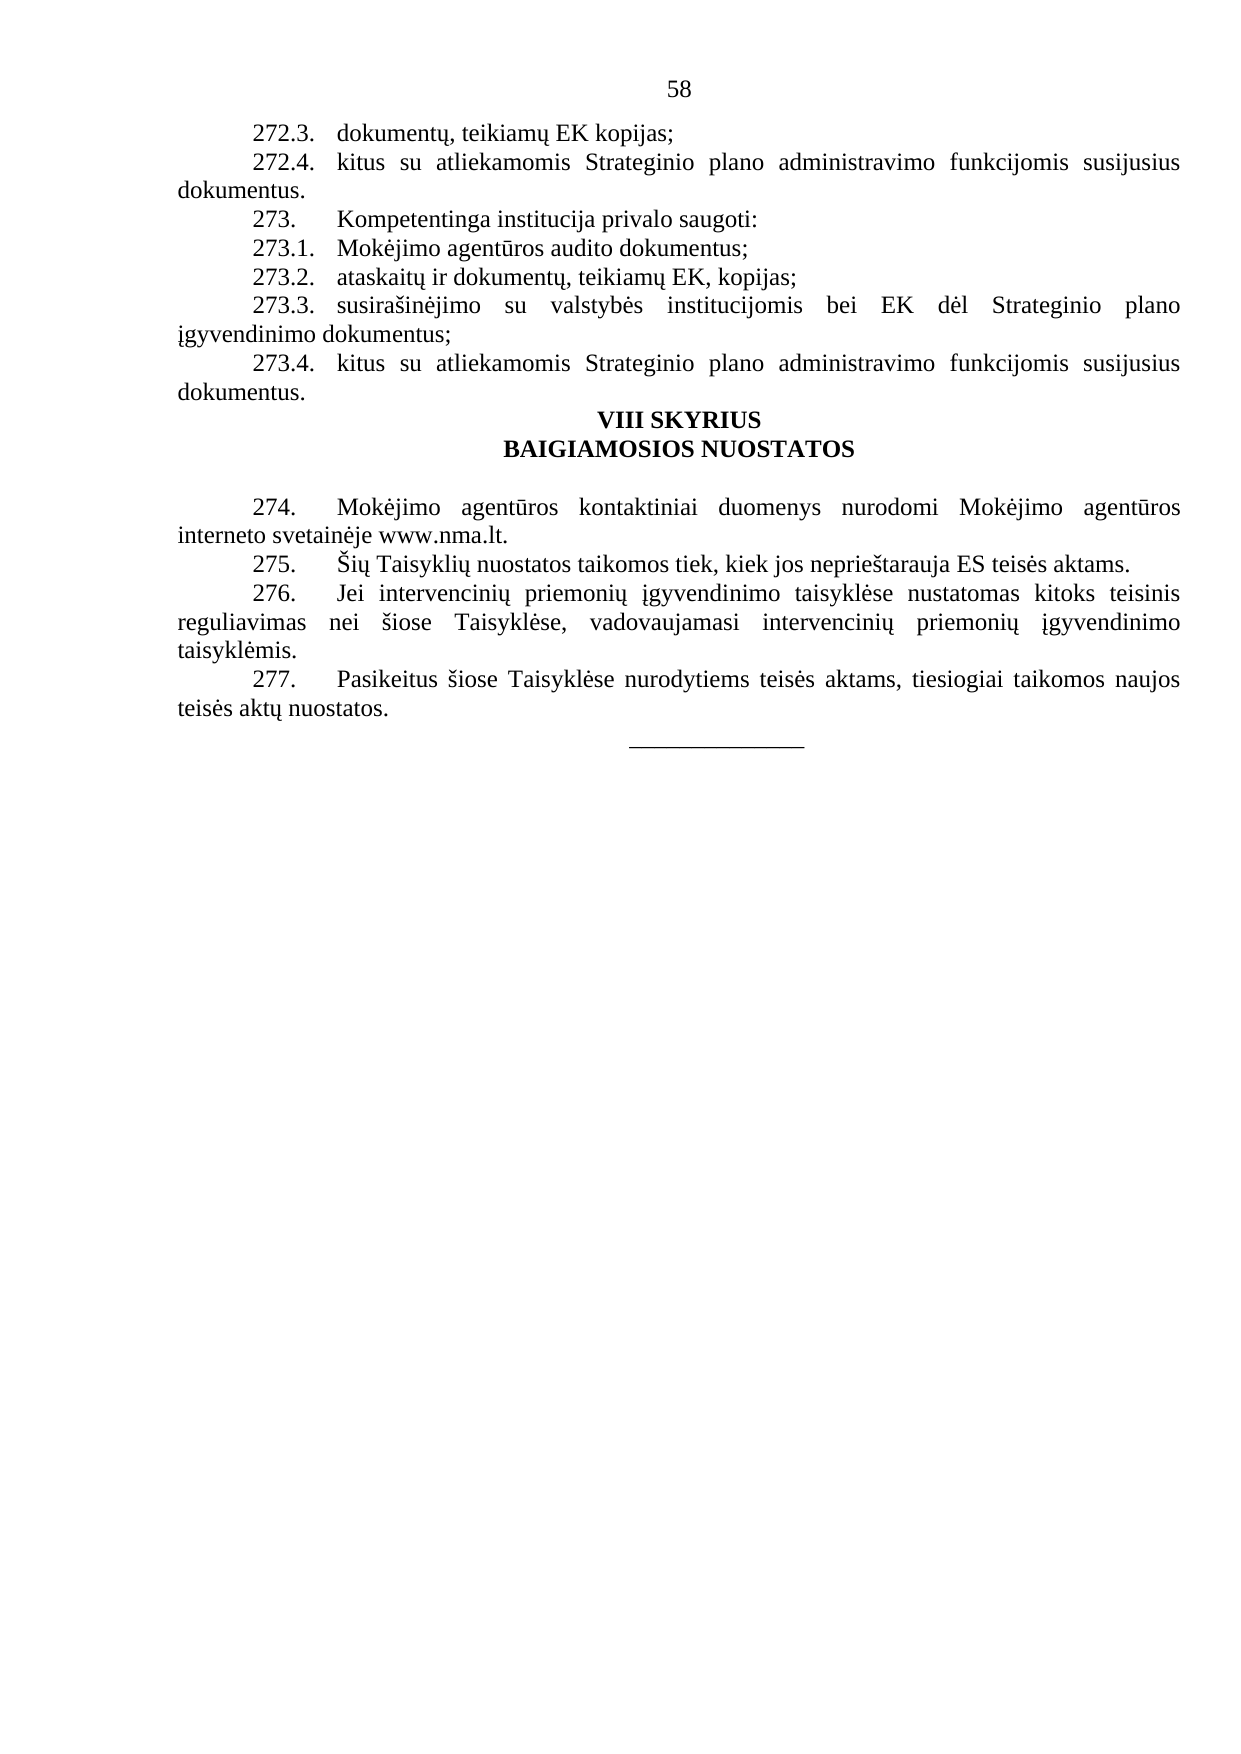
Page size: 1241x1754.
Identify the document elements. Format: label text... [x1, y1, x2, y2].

text 275. Šių Taisyklių nuostatos taikomos tiek, kiek jos neprieštarauja ES teisės aktams. [177, 549, 1181, 578]
text BAIGIAMOSIOS NUOSTATOS [177, 434, 1181, 463]
text 277. Pasikeitus šiose Taisyklėse nurodytiems teisės aktams, tiesiogiai taikomos naujos teisės aktų nuostatos. [177, 664, 1181, 722]
text 273.4. kitus su atliekamomis Strateginio plano administravimo funkcijomis susijusius dokumentus. [177, 348, 1181, 406]
text 273. Kompetentinga institucija privalo saugoti: [177, 204, 1181, 233]
text ______________ [177, 722, 1181, 751]
text 274. Mokėjimo agentūros kontaktiniai duomenys nurodomi Mokėjimo agentūros interneto svetainėje www.nma.lt. [177, 492, 1181, 549]
text VIII SKYRIUS [177, 406, 1181, 434]
text 272.3. dokumentų, teikiamų EK kopijas; [177, 118, 1181, 147]
text 273.3. susirašinėjimo su valstybės institucijomis bei EK dėl Strateginio plano įgyvendinimo dokumentus; [177, 291, 1181, 348]
text 273.2. ataskaitų ir dokumentų, teikiamų EK, kopijas; [177, 262, 1181, 291]
text 272.4. kitus su atliekamomis Strateginio plano administravimo funkcijomis susijusius dokumentus. [177, 147, 1181, 204]
text 273.1. Mokėjimo agentūros audito dokumentus; [177, 233, 1181, 262]
text 276. Jei intervencinių priemonių įgyvendinimo taisyklėse nustatomas kitoks teisinis reguliavimas nei šiose Taisyklėse, vadovaujamasi intervencinių priemonių įgyvendinimo taisyklėmis. [177, 578, 1181, 664]
